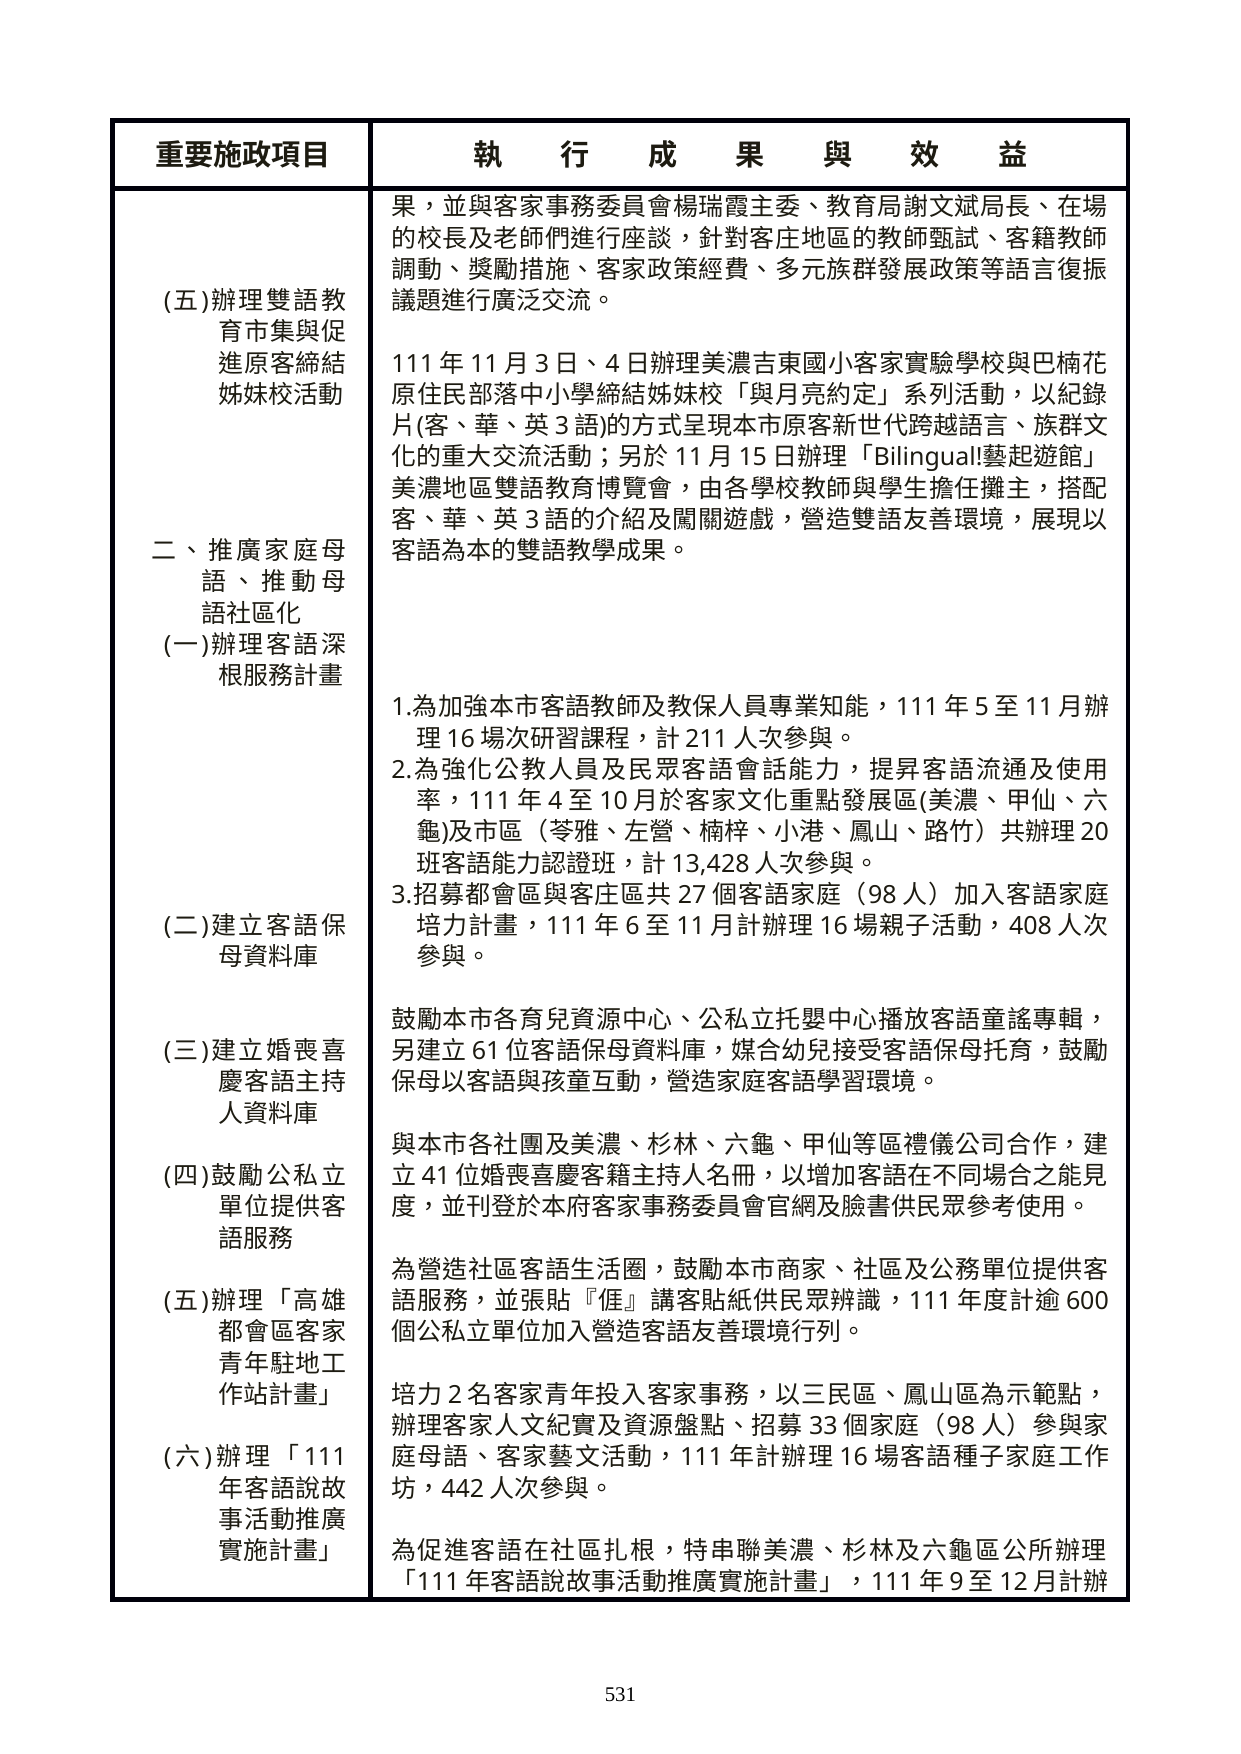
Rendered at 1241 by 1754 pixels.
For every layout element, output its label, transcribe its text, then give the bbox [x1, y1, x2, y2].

table_header 執 行 成 果 與 效 益 [373, 123, 1126, 186]
table_cell 果，並與客家事務委員會楊瑞霞主委、教育局謝文斌局長、在場的校長及老師們進行座談，針對客庄地區的教師甄試、客籍教師調動、獎勵措施、客家政策經費、多元族群發展政策等語言復振議題進行廣泛交流。 111年11月3日、4日辦理美濃吉東國小客家實驗學校與巴楠花原住民部落中小學締結姊妹校「與月亮約定」系列活動，以紀錄片(客、華、英3語)的方式呈現本市原客新世代跨越語言、族群文化的重大交流活動；另於11月15日辦理「Bilingual!藝起遊館」美濃地區雙語教育博覽會，由各學校教師與學生擔任攤主，搭配客、華、英3語的介紹及闖關遊戲，營造雙語友善環境，展現以客語為本的雙語教學成果。 1.為加強本市客語教師及教保人員專業知能，111年5至11月辦理16場次研習課程，計211人次參與。 2.為強化公教人員及民眾客語會話能力，提昇客語流通及使用率，111年4至10月於客家文化重點發展區(美濃、甲仙、六龜)及市區（苓雅、左營、楠梓、小港、鳳山、路竹）共辦理20班客語能力認證班，計13,428人次參與。 3.招募都會區與客庄區共27個客語家庭（98人）加入客語家庭培力計畫，111年6至11月計辦理16場親子活動，408人次參與。 鼓勵本市各育兒資源中心、公私立托嬰中心播放客語童謠專輯，另建立61位客語保母資料庫，媒合幼兒接受客語保母托育，鼓勵保母以客語與孩童互動，營造家庭客語學習環境。 與本市各社團及美濃、杉林、六龜、甲仙等區禮儀公司合作，建立41位婚喪喜慶客籍主持人名冊，以增加客語在不同場合之能見度，並刊登於本府客家事務委員會官網及臉書供民眾參考使用。 為營造社區客語生活圈，鼓勵本市商家、社區及公務單位提供客語服務，並張貼『𠊎』講客貼紙供民眾辨識，111年度計逾600個公私立單位加入營造客語友善環境行列。 培力2名客家青年投入客家事務，以三民區、鳳山區為示範點，辦理客家人文紀實及資源盤點、招募33個家庭（98人）參與家庭母語、客家藝文活動，111年計辦理16場客語種子家庭工作坊，442人次參與。 為促進客語在社區扎根，特串聯美濃、杉林及六龜區公所辦理「111年客語說故事活動推廣實施計畫」，111年9至12月計辦 [373, 191, 1126, 1597]
table_header 重要施政項目 [115, 123, 368, 186]
table_cell (五)辦理雙語教育市集與促進原客締結姊妹校活動 二、推廣家庭母語、推動母語社區化 (一)辦理客語深根服務計畫 (二)建立客語保母資料庫 (三)建立婚喪喜慶客語主持人資料庫 (四)鼓勵公私立單位提供客語服務 (五)辦理「高雄都會區客家青年駐地工作站計畫」 (六)辦理「111年客語說故事活動推廣實施計畫」 [115, 191, 368, 1597]
